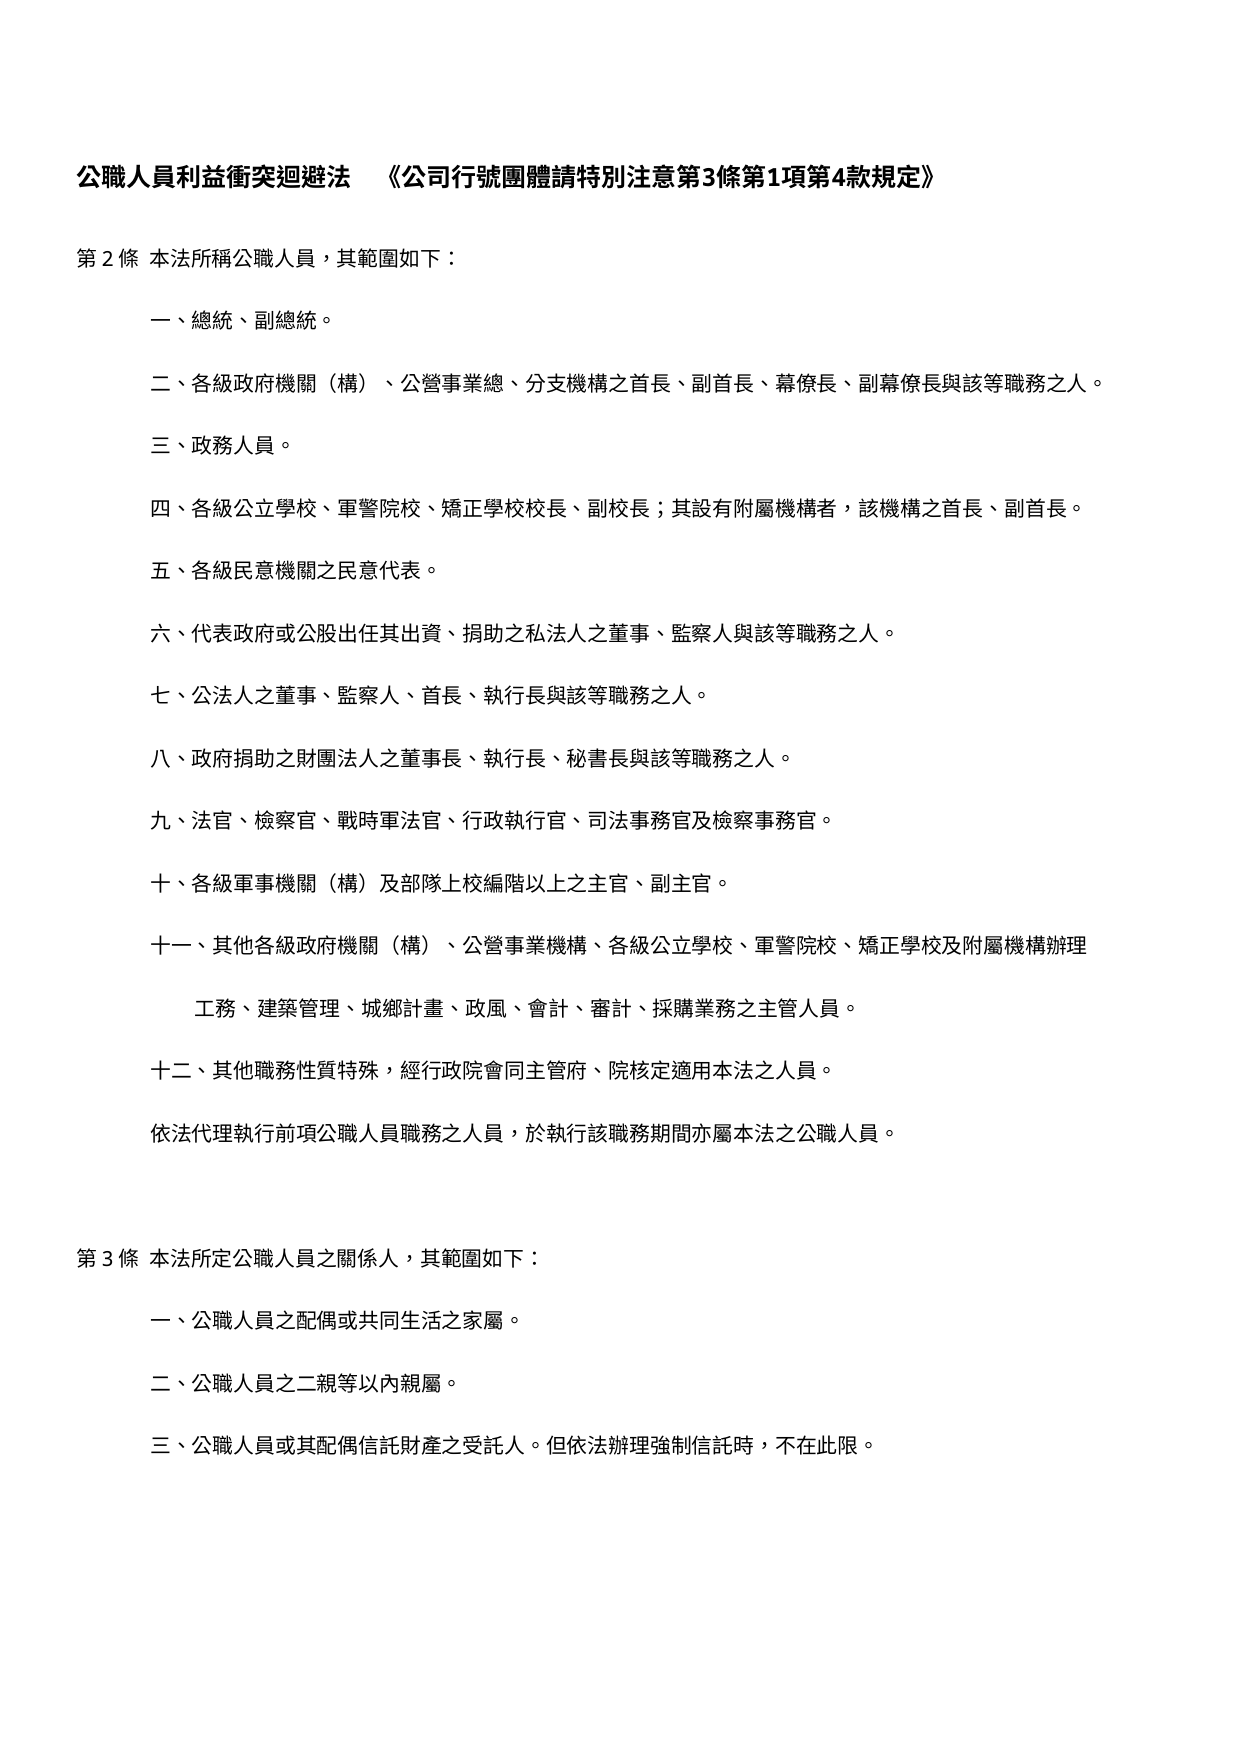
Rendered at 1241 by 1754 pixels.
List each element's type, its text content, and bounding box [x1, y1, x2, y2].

text 四、各級公立學校、軍警院校、矯正學校校長、副校長；其設有附屬機構者，該機構之首長、副首長。 [150, 466, 1090, 528]
text 一、公職人員之配偶或共同生活之家屬。 [150, 1278, 1090, 1341]
text 第2條 本法所稱公職人員，其範圍如下： [76, 216, 1090, 278]
text 九、法官、檢察官、戰時軍法官、行政執行官、司法事務官及檢察事務官。 [150, 778, 1090, 841]
text 六、代表政府或公股出任其出資、捐助之私法人之董事、監察人與該等職務之人。 [150, 591, 1090, 653]
text 八、政府捐助之財團法人之董事長、執行長、秘書長與該等職務之人。 [150, 716, 1090, 778]
text 公職人員利益衝突迴避法 《公司行號團體請特別注意第3條第1項第4款規定》 [76, 134, 1154, 197]
text 十二、其他職務性質特殊，經行政院會同主管府、院核定適用本法之人員。 [150, 1028, 1090, 1091]
text 一、總統、副總統。 [150, 278, 1090, 341]
text 三、公職人員或其配偶信託財產之受託人。但依法辦理強制信託時，不在此限。 [150, 1403, 1090, 1466]
text 十、各級軍事機關（構）及部隊上校編階以上之主官、副主官。 [150, 841, 1090, 903]
text 二、公職人員之二親等以內親屬。 [150, 1341, 1090, 1403]
text 七、公法人之董事、監察人、首長、執行長與該等職務之人。 [150, 653, 1090, 716]
text 五、各級民意機關之民意代表。 [150, 528, 1090, 591]
text 十一、其他各級政府機關（構）、公營事業機構、各級公立學校、軍警院校、矯正學校及附屬機構辦理工務、建築管理、城鄉計畫、政風、會計、審計、採購業務之主管人員。 [150, 903, 1090, 1028]
text 依法代理執行前項公職人員職務之人員，於執行該職務期間亦屬本法之公職人員。 [150, 1091, 1090, 1153]
text 第3條 本法所定公職人員之關係人，其範圍如下： [76, 1216, 1184, 1278]
text 二、各級政府機關（構）、公營事業總、分支機構之首長、副首長、幕僚長、副幕僚長與該等職務之人。 [150, 341, 1090, 403]
text 三、政務人員。 [150, 403, 1090, 466]
